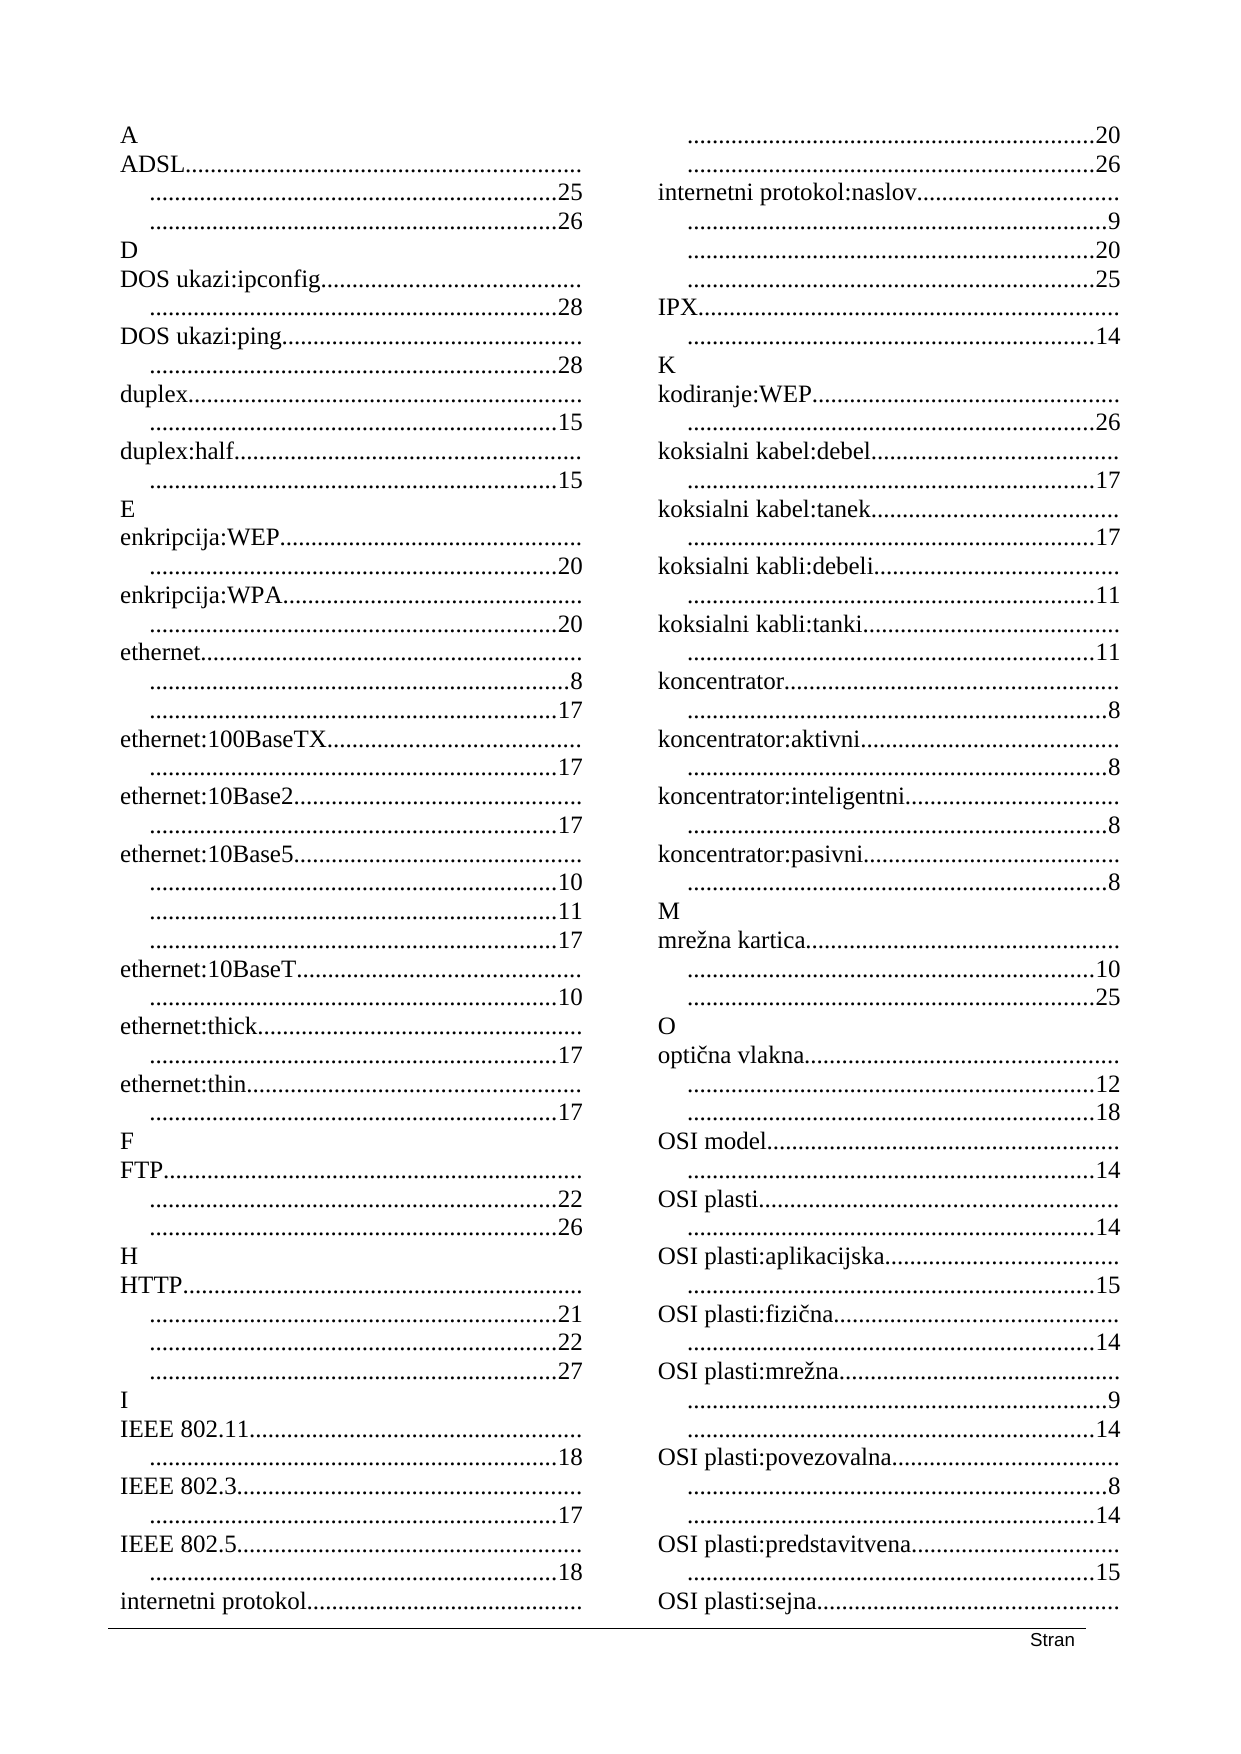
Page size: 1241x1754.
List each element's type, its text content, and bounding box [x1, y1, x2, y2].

text OSI plasti:predstavitvena [658, 1529, 1120, 1557]
text 17 [687, 465, 1120, 494]
text IPX [658, 292, 1120, 321]
text 20 [149, 551, 583, 580]
text duplex [120, 379, 583, 407]
text 17 [149, 1500, 583, 1529]
text 9 [687, 206, 1120, 235]
text 8 [687, 1471, 1120, 1500]
text 17 [149, 925, 583, 954]
text IEEE 802.11 [120, 1414, 583, 1442]
text 18 [149, 1557, 583, 1586]
text E [120, 494, 583, 522]
text 27 [149, 1356, 583, 1385]
text enkripcija:WPA [120, 580, 583, 609]
text optična vlakna [658, 1040, 1120, 1069]
text D [120, 235, 583, 264]
text 8 [149, 666, 583, 695]
text 17 [149, 1097, 583, 1126]
text koksialni kabel:debel [658, 436, 1120, 465]
text I [120, 1385, 583, 1414]
text 22 [149, 1184, 583, 1212]
text OSI model [658, 1126, 1120, 1155]
text 10 [687, 954, 1120, 982]
text ethernet:10Base2 [120, 781, 583, 810]
text koncentrator:pasivni [658, 839, 1120, 867]
text 26 [687, 149, 1120, 177]
text FTP [120, 1155, 583, 1184]
text 17 [149, 1040, 583, 1069]
text 18 [687, 1097, 1120, 1126]
text ethernet:10Base5 [120, 839, 583, 867]
text HTTP [120, 1270, 583, 1299]
text 15 [149, 465, 583, 494]
text 14 [687, 1500, 1120, 1529]
text 8 [687, 867, 1120, 896]
text 17 [149, 810, 583, 839]
text 26 [687, 407, 1120, 436]
text 21 [149, 1299, 583, 1327]
text koksialni kabli:debeli [658, 551, 1120, 580]
text H [120, 1241, 583, 1270]
text koksialni kabel:tanek [658, 494, 1120, 522]
text enkripcija:WEP [120, 522, 583, 551]
text 20 [687, 235, 1120, 264]
text O [658, 1011, 1120, 1040]
text DOS ukazi:ipconfig [120, 264, 583, 292]
text 14 [687, 1212, 1120, 1241]
text koncentrator:aktivni [658, 724, 1120, 752]
text 8 [687, 810, 1120, 839]
text 15 [149, 407, 583, 436]
text ethernet:thick [120, 1011, 583, 1040]
text 25 [687, 264, 1120, 292]
text 17 [149, 752, 583, 781]
text OSI plasti:mrežna [658, 1356, 1120, 1385]
text 22 [149, 1327, 583, 1356]
text 25 [149, 177, 583, 206]
text ethernet:10BaseT [120, 954, 583, 982]
text 10 [149, 867, 583, 896]
text mrežna kartica [658, 925, 1120, 954]
text DOS ukazi:ping [120, 321, 583, 350]
text 14 [687, 1327, 1120, 1356]
text OSI plasti:aplikacijska [658, 1241, 1120, 1270]
text 8 [687, 752, 1120, 781]
text koncentrator [658, 666, 1120, 695]
text ethernet [120, 637, 583, 666]
text kodiranje:WEP [658, 379, 1120, 407]
text 11 [687, 580, 1120, 609]
text 15 [687, 1557, 1120, 1586]
text OSI plasti:fizična [658, 1299, 1120, 1327]
text internetni protokol [120, 1586, 583, 1615]
text 9 [687, 1385, 1120, 1414]
text K [658, 350, 1120, 379]
text ADSL [120, 149, 583, 177]
text 12 [687, 1069, 1120, 1097]
text duplex:half [120, 436, 583, 465]
text 28 [149, 350, 583, 379]
text F [120, 1126, 583, 1155]
text 10 [149, 982, 583, 1011]
text 11 [687, 637, 1120, 666]
text 17 [149, 695, 583, 724]
text OSI plasti:sejna [658, 1586, 1120, 1615]
text 20 [687, 120, 1120, 149]
text ethernet:thin [120, 1069, 583, 1097]
text 15 [687, 1270, 1120, 1299]
text 20 [149, 609, 583, 637]
text 11 [149, 896, 583, 925]
text IEEE 802.3 [120, 1471, 583, 1500]
text OSI plasti [658, 1184, 1120, 1212]
text 8 [687, 695, 1120, 724]
text IEEE 802.5 [120, 1529, 583, 1557]
text 14 [687, 1155, 1120, 1184]
text A [120, 120, 583, 149]
text 14 [687, 321, 1120, 350]
text OSI plasti:povezovalna [658, 1442, 1120, 1471]
text 14 [687, 1414, 1120, 1442]
text 25 [687, 982, 1120, 1011]
text koksialni kabli:tanki [658, 609, 1120, 637]
text 18 [149, 1442, 583, 1471]
text internetni protokol:naslov [658, 177, 1120, 206]
text ethernet:100BaseTX [120, 724, 583, 752]
text 28 [149, 292, 583, 321]
text 26 [149, 1212, 583, 1241]
text 26 [149, 206, 583, 235]
text 17 [687, 522, 1120, 551]
text M [658, 896, 1120, 925]
text koncentrator:inteligentni [658, 781, 1120, 810]
